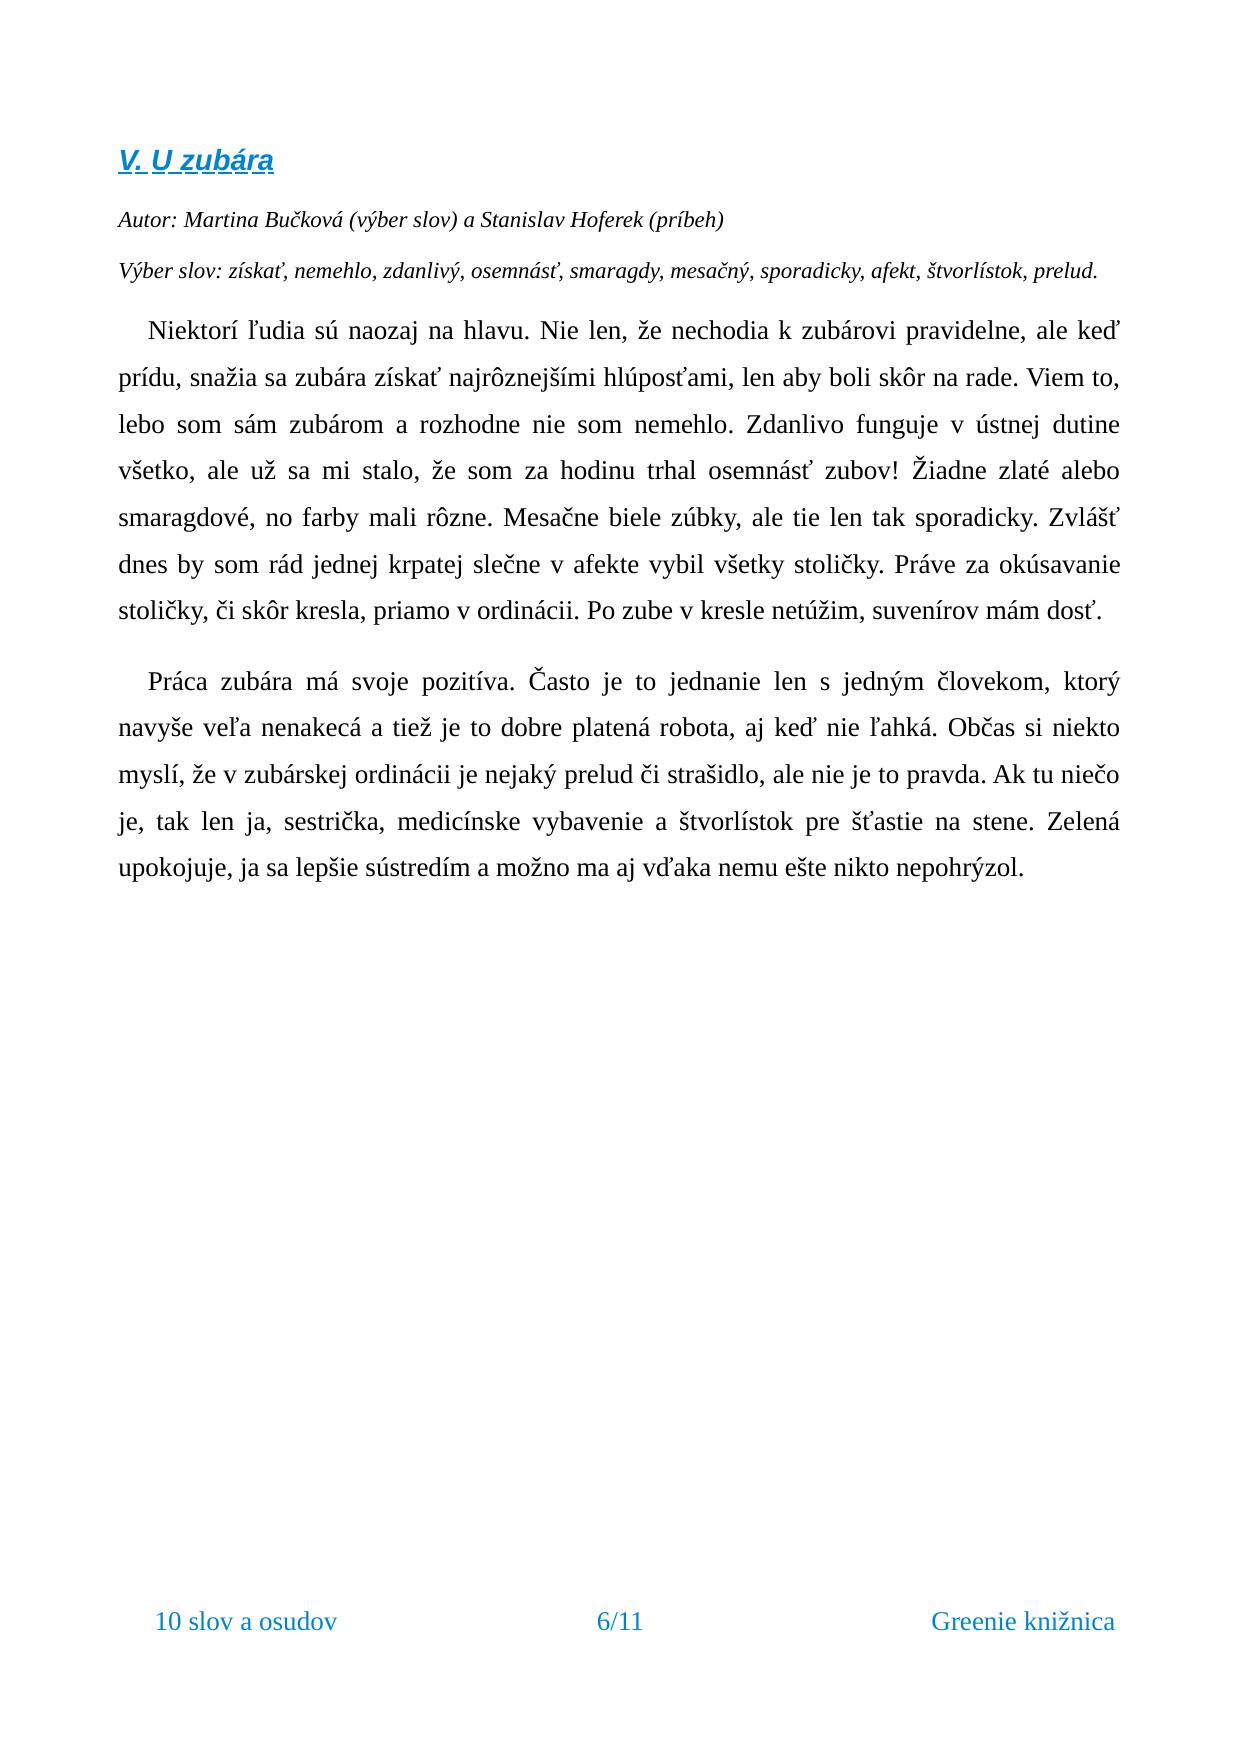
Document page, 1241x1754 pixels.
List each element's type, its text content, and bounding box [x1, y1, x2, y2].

text Niektorí ľudia sú naozaj na hlavu. Nie len, že nechodia k zubárovi pravidelne, ale keď prídu, snažia sa zubára získať najrôznejšími hlúposťami, len aby boli skôr na rade. Viem to, lebo som sám zubárom a rozhodne nie som nemehlo. Zdanlivo funguje v ústnej dutine všetko, ale už sa mi stalo, že som za hodinu trhal osemnásť zubov! Žiadne zlaté alebo smaragdové, no farby mali rôzne. Mesačne biele zúbky, ale tie len tak sporadicky. Zvlášť dnes by som rád jednej krpatej slečne v afekte vybil všetky stoličky. Práve za okúsavanie stoličky, či skôr kresla, priamo v ordinácii. Po zube v kresle netúžim, suvenírov mám dosť. [118, 314, 1122, 626]
subtitle V. U zubára [118, 143, 1122, 177]
text Práca zubára má svoje pozitíva. Často je to jednanie len s jedným človekom, ktorý navyše veľa nenakecá a tiež je to dobre platená robota, aj keď nie ľahká. Občas si niekto myslí, že v zubárskej ordinácii je nejaký prelud či strašidlo, ale nie je to pravda. Ak tu niečo je, tak len ja, sestrička, medicínske vybavenie a štvorlístok pre šťastie na stene. Zelená upokojuje, ja sa lepšie sústredím a možno ma aj vďaka nemu ešte nikto nepohrýzol. [118, 665, 1122, 882]
text Autor: Martina Bučková (výber slov) a Stanislav Hoferek (príbeh) [118, 206, 1122, 232]
text Výber slov: získať, nemehlo, zdanlivý, osemnásť, smaragdy, mesačný, sporadicky, afekt, štvorlístok, prelud. [118, 257, 1122, 283]
